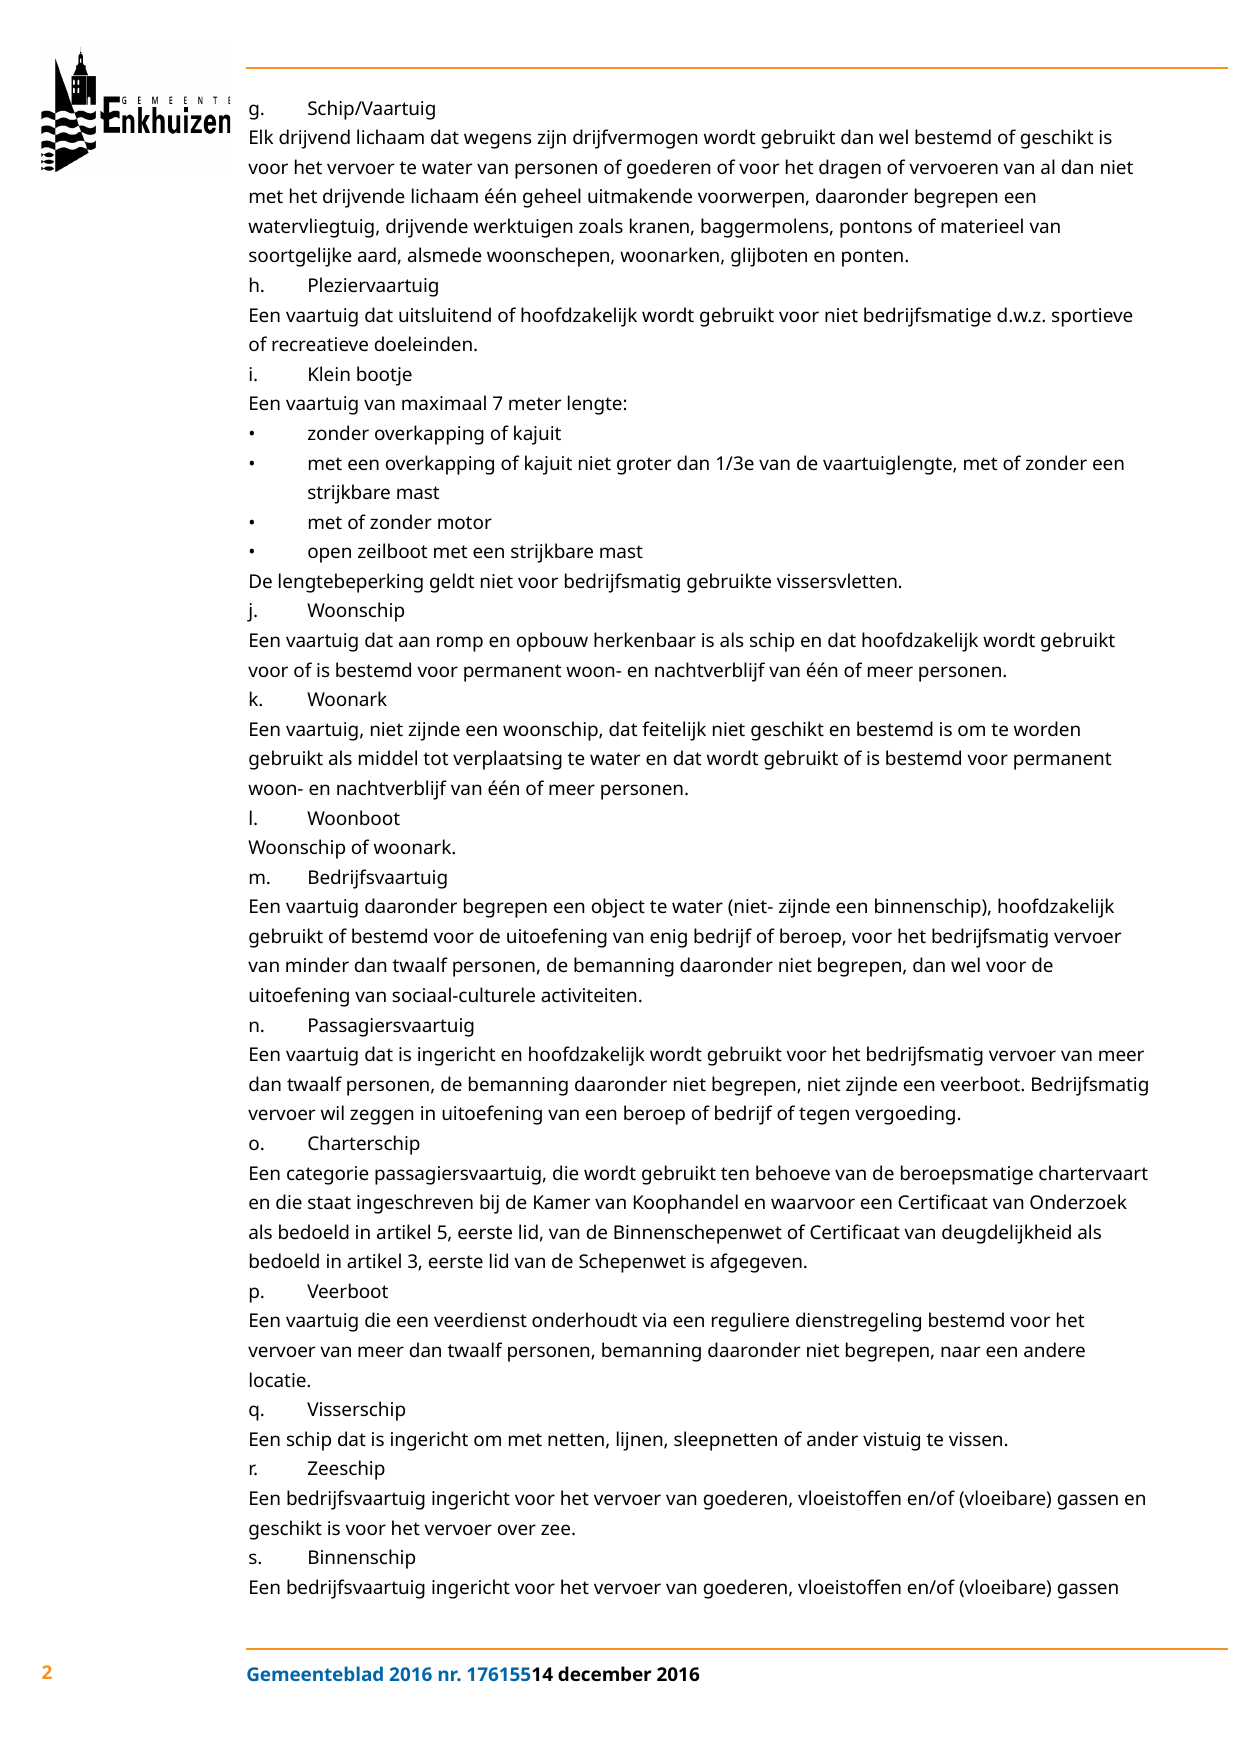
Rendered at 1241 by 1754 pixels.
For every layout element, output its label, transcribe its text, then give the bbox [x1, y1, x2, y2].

text De lengtebeperking geldt niet voor bedrijfsmatig gebruikte vissersvletten. [248, 568, 1152, 594]
text Een vaartuig van maximaal 7 meter lengte: [248, 391, 1152, 416]
list Bedrijfsvaartuig [248, 864, 1152, 890]
list met een overkapping of kajuit niet groter dan 1/3e van de vaartuiglengte, met of zonder een strijkbare mast [248, 450, 1152, 505]
list Charterschip [248, 1130, 1152, 1156]
list Zeeschip [248, 1456, 1152, 1481]
text Een bedrijfsvaartuig ingericht voor het vervoer van goederen, vloeistoffen en/of (vloeibare) gassen en geschikt is voor het vervoer over zee. [248, 1485, 1152, 1541]
list zonder overkapping of kajuit [248, 420, 1152, 446]
list Veerboot [248, 1278, 1152, 1304]
list Passagiersvaartuig [248, 1012, 1152, 1038]
text Een vaartuig dat aan romp en opbouw herkenbaar is als schip en dat hoofdzakelijk wordt gebruikt voor of is bestemd voor permanent woon- en nachtverblijf van één of meer personen. [248, 627, 1152, 683]
list met of zonder motor [248, 509, 1152, 535]
text Een schip dat is ingericht om met netten, lijnen, sleepnetten of ander vistuig te vissen. [248, 1426, 1152, 1452]
text Een categorie passagiersvaartuig, die wordt gebruikt ten behoeve van de beroepsmatige chartervaart en die staat ingeschreven bij de Kamer van Koophandel en waarvoor een Certificaat van Onderzoek als bedoeld in artikel 5, eerste lid, van de Binnenschepenwet of Certificaat van deugdelijkheid als bedoeld in artikel 3, eerste lid van de Schepenwet is afgegeven. [248, 1160, 1152, 1274]
list Woonboot [248, 805, 1152, 831]
list Visserschip [248, 1396, 1152, 1422]
text Woonschip of woonark. [248, 834, 1152, 860]
list Woonschip [248, 598, 1152, 623]
list Woonark [248, 686, 1152, 712]
text Een vaartuig die een veerdienst onderhoudt via een reguliere dienstregeling bestemd voor het vervoer van meer dan twaalf personen, bemanning daaronder niet begrepen, naar een andere locatie. [248, 1308, 1152, 1393]
text Een vaartuig dat is ingericht en hoofdzakelijk wordt gebruikt voor het bedrijfsmatig vervoer van meer dan twaalf personen, de bemanning daaronder niet begrepen, niet zijnde een veerboot. Bedrijfsmatig vervoer wil zeggen in uitoefening van een beroep of bedrijf of tegen vergoeding. [248, 1041, 1152, 1126]
list Klein bootje [248, 361, 1152, 387]
text Elk drijvend lichaam dat wegens zijn drijfvermogen wordt gebruikt dan wel bestemd of geschikt is voor het vervoer te water van personen of goederen of voor het dragen of vervoeren van al dan niet met het drijvende lichaam één geheel uitmakende voorwerpen, daaronder begrepen een watervliegtuig, drijvende werktuigen zoals kranen, baggermolens, pontons of materieel van soortgelijke aard, alsmede woonschepen, woonarken, glijboten en ponten. [248, 124, 1152, 268]
list Binnenschip [248, 1544, 1152, 1570]
text Een vaartuig dat uitsluitend of hoofdzakelijk wordt gebruikt voor niet bedrijfsmatige d.w.z. sportieve of recreatieve doeleinden. [248, 302, 1152, 357]
list Pleziervaartuig [248, 272, 1152, 298]
text Een vaartuig daaronder begrepen een object te water (niet- zijnde een binnenschip), hoofdzakelijk gebruikt of bestemd voor de uitoefening van enig bedrijf of beroep, voor het bedrijfsmatig vervoer van minder dan twaalf personen, de bemanning daaronder niet begrepen, dan wel voor de uitoefening van sociaal-culturele activiteiten. [248, 893, 1152, 1008]
list Schip/Vaartuig [248, 95, 1152, 121]
text Een vaartuig, niet zijnde een woonschip, dat feitelijk niet geschikt en bestemd is om te worden gebruikt als middel tot verplaatsing te water en dat wordt gebruikt of is bestemd voor permanent woon- en nachtverblijf van één of meer personen. [248, 716, 1152, 801]
text Een bedrijfsvaartuig ingericht voor het vervoer van goederen, vloeistoffen en/of (vloeibare) gassen [248, 1574, 1152, 1600]
list open zeilboot met een strijkbare mast [248, 538, 1152, 564]
picture [41, 47, 231, 172]
